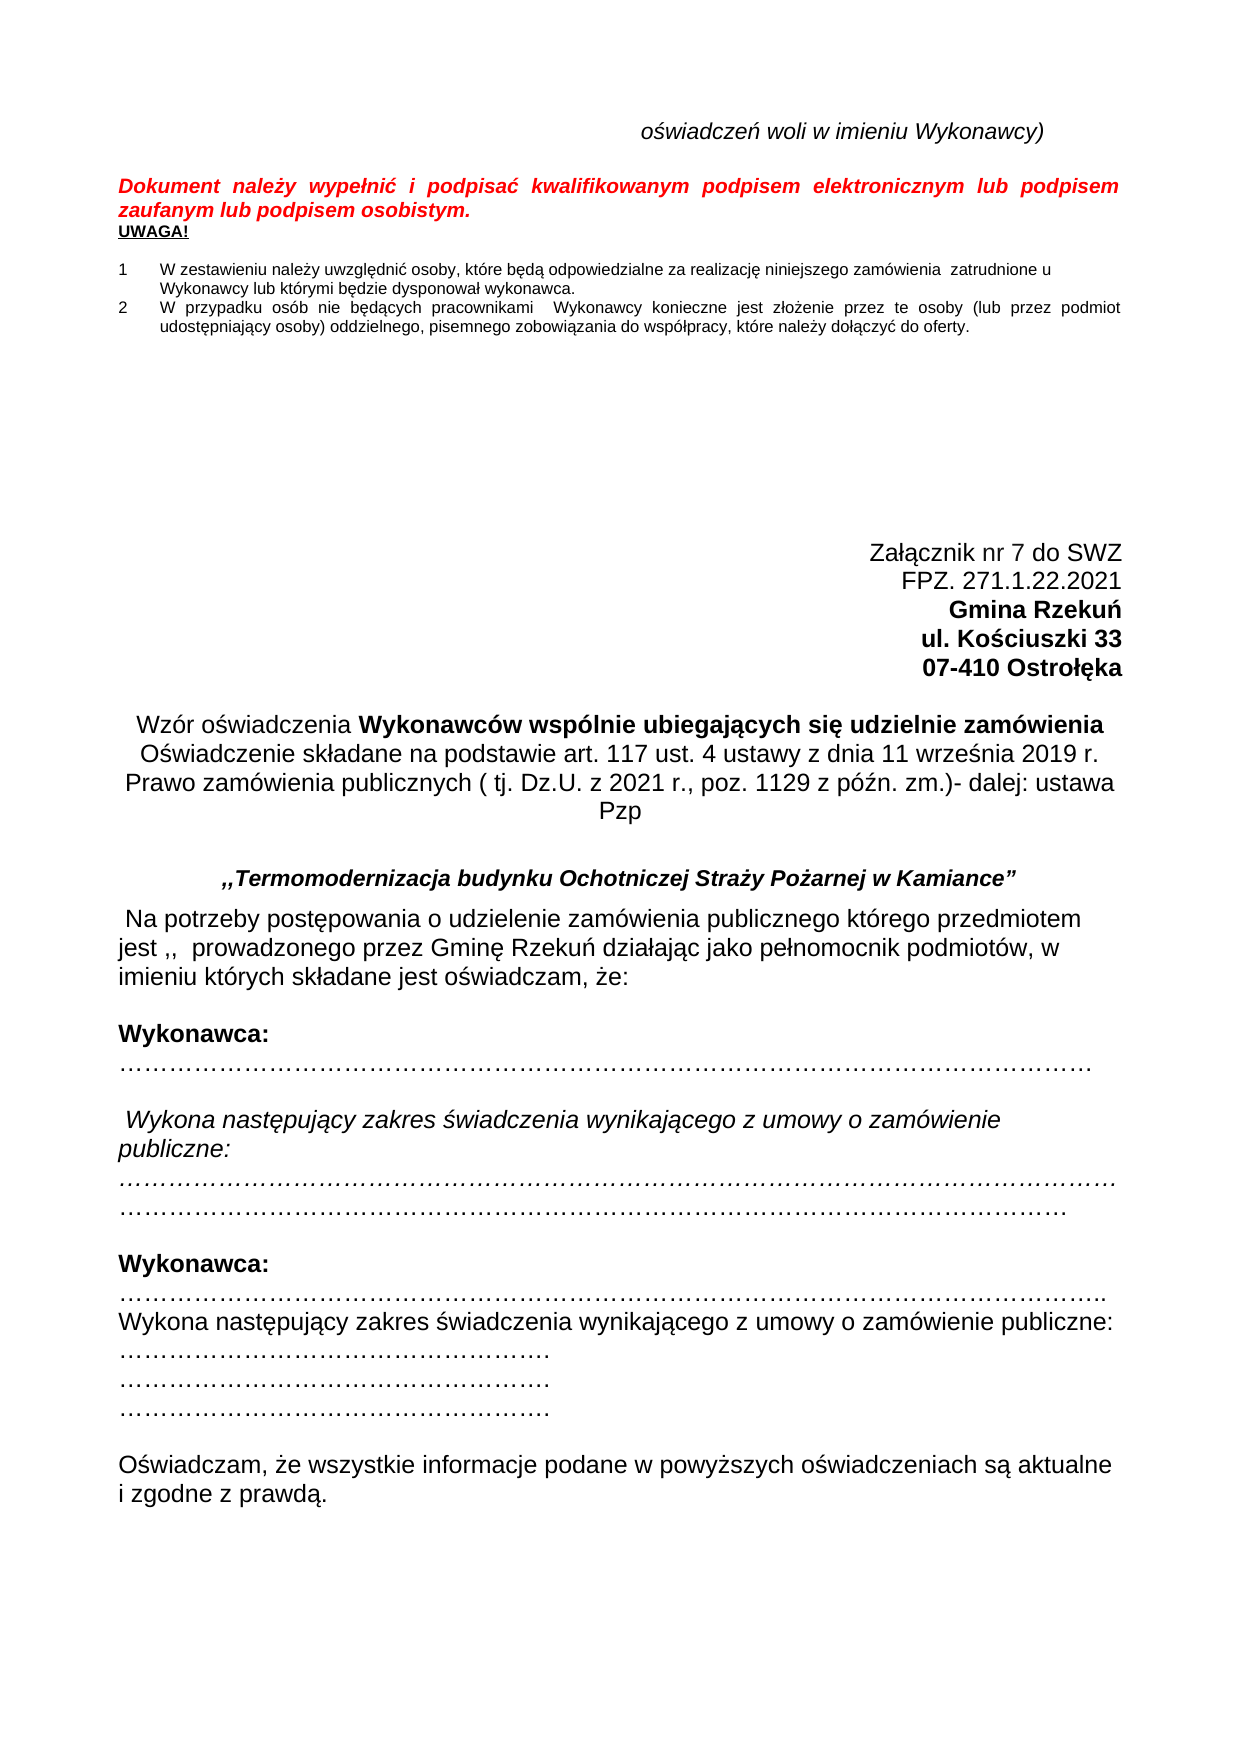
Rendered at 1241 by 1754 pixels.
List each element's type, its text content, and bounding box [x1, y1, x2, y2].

text ……………………………………………………………………………………………………….. [118, 1278, 1122, 1307]
text Wykonawca: [118, 1019, 1122, 1048]
list W przypadku osób nie będących pracownikami Wykonawcy konieczne jest złożenie przez te osoby (lub przez podmiot udostępniający osoby) oddzielnego, pisemnego zobowiązania do współpracy, które należy dołączyć do oferty. [118, 298, 1122, 336]
text Oświadczam, że wszystkie informacje podane w powyższych oświadczeniach są aktualne i zgodne z prawdą. [118, 1450, 1122, 1508]
text ……………………………………………………………………………………………………… [118, 1048, 1122, 1077]
text ,,Termomodernizacja budynku Ochotniczej Straży Pożarnej w Kamiance” [118, 864, 1122, 891]
text ……………………………………………. [118, 1393, 1122, 1422]
text oświadczeń woli w imieniu Wykonawcy) [118, 118, 1122, 144]
text Wykona następujący zakres świadczenia wynikającego z umowy o zamówienie publiczne: [118, 1105, 1122, 1163]
text Oświadczenie składane na podstawie art. 117 ust. 4 ustawy z dnia 11 września 2019 r. Prawo zamówienia publicznych ( tj. Dz.U. z 2021 r., poz. 1129 z późn. zm.)- dalej: ustawa Pzp [118, 739, 1122, 825]
text ……………………………………………………………………………………………………………………………………………………………………………………………………………… [118, 1163, 1122, 1220]
text 07-410 Ostrołęka [118, 653, 1122, 681]
text Wykona następujący zakres świadczenia wynikającego z umowy o zamówienie publiczne: [118, 1307, 1122, 1335]
text Gmina Rzekuń [118, 595, 1122, 624]
text Na potrzeby postępowania o udzielenie zamówienia publicznego którego przedmiotem jest ,, prowadzonego przez Gminę Rzekuń działając jako pełnomocnik podmiotów, w imieniu których składane jest oświadczam, że: [118, 904, 1122, 990]
text UWAGA! [118, 221, 1122, 241]
text ……………………………………………. [118, 1364, 1122, 1393]
text ul. Kościuszki 33 [118, 624, 1122, 653]
text Wzór oświadczenia Wykonawców wspólnie ubiegających się udzielnie zamówienia [118, 710, 1122, 739]
text ……………………………………………. [118, 1335, 1122, 1364]
text Dokument należy wypełnić i podpisać kwalifikowanym podpisem elektronicznym lub podpisem zaufanym lub podpisem osobistym. [118, 173, 1122, 221]
text [118, 1565, 1122, 1623]
text Załącznik nr 7 do SWZ [118, 538, 1122, 566]
text FPZ. 271.1.22.2021 [118, 566, 1122, 595]
list W zestawieniu należy uwzględnić osoby, które będą odpowiedzialne za realizację niniejszego zamówienia zatrudnione u Wykonawcy lub którymi będzie dysponował wykonawca. [118, 260, 1122, 298]
text Wykonawca: [118, 1249, 1122, 1278]
